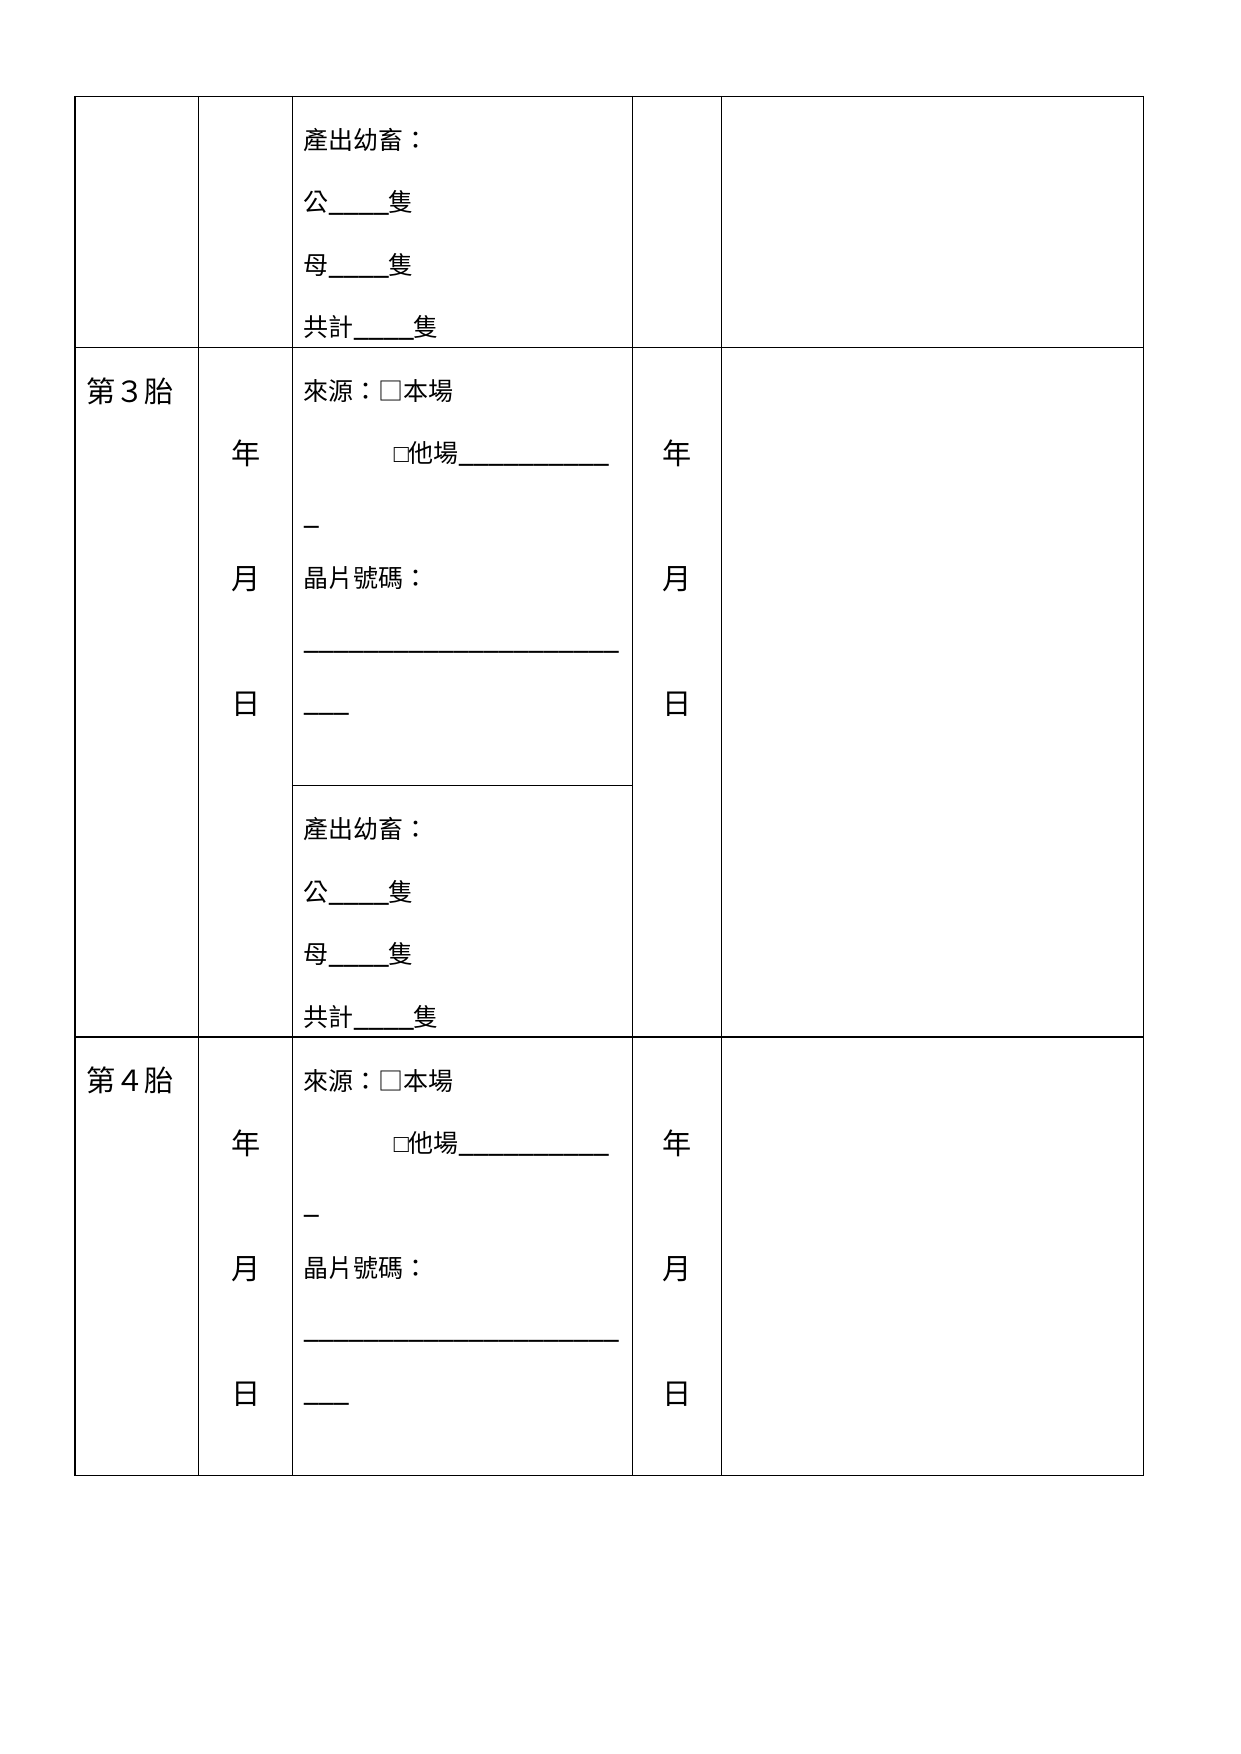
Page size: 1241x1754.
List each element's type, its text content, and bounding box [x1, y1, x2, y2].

table_cell [76, 97, 198, 347]
table_cell [722, 348, 1143, 1036]
table_cell 來源：□本場 □他場___________ 晶片號碼： ________________________ [293, 348, 632, 785]
table_cell 第３胎 [76, 348, 198, 1036]
table_cell [722, 1038, 1143, 1475]
table_cell 年 月 日 [199, 348, 292, 1036]
table_cell [722, 97, 1143, 347]
table_cell 產出幼畜： 公____隻 母____隻 共計____隻 [293, 97, 632, 347]
table_cell 年 月 日 [199, 1038, 292, 1475]
table_cell [633, 97, 721, 347]
table_cell 第４胎 [76, 1038, 198, 1475]
table_cell [199, 97, 292, 347]
table_cell 產出幼畜： 公____隻 母____隻 共計____隻 [293, 786, 632, 1036]
table_cell 年 月 日 [633, 348, 721, 1036]
table_cell 來源：□本場 □他場___________ 晶片號碼： ________________________ [293, 1038, 632, 1475]
table_cell 年 月 日 [633, 1038, 721, 1475]
